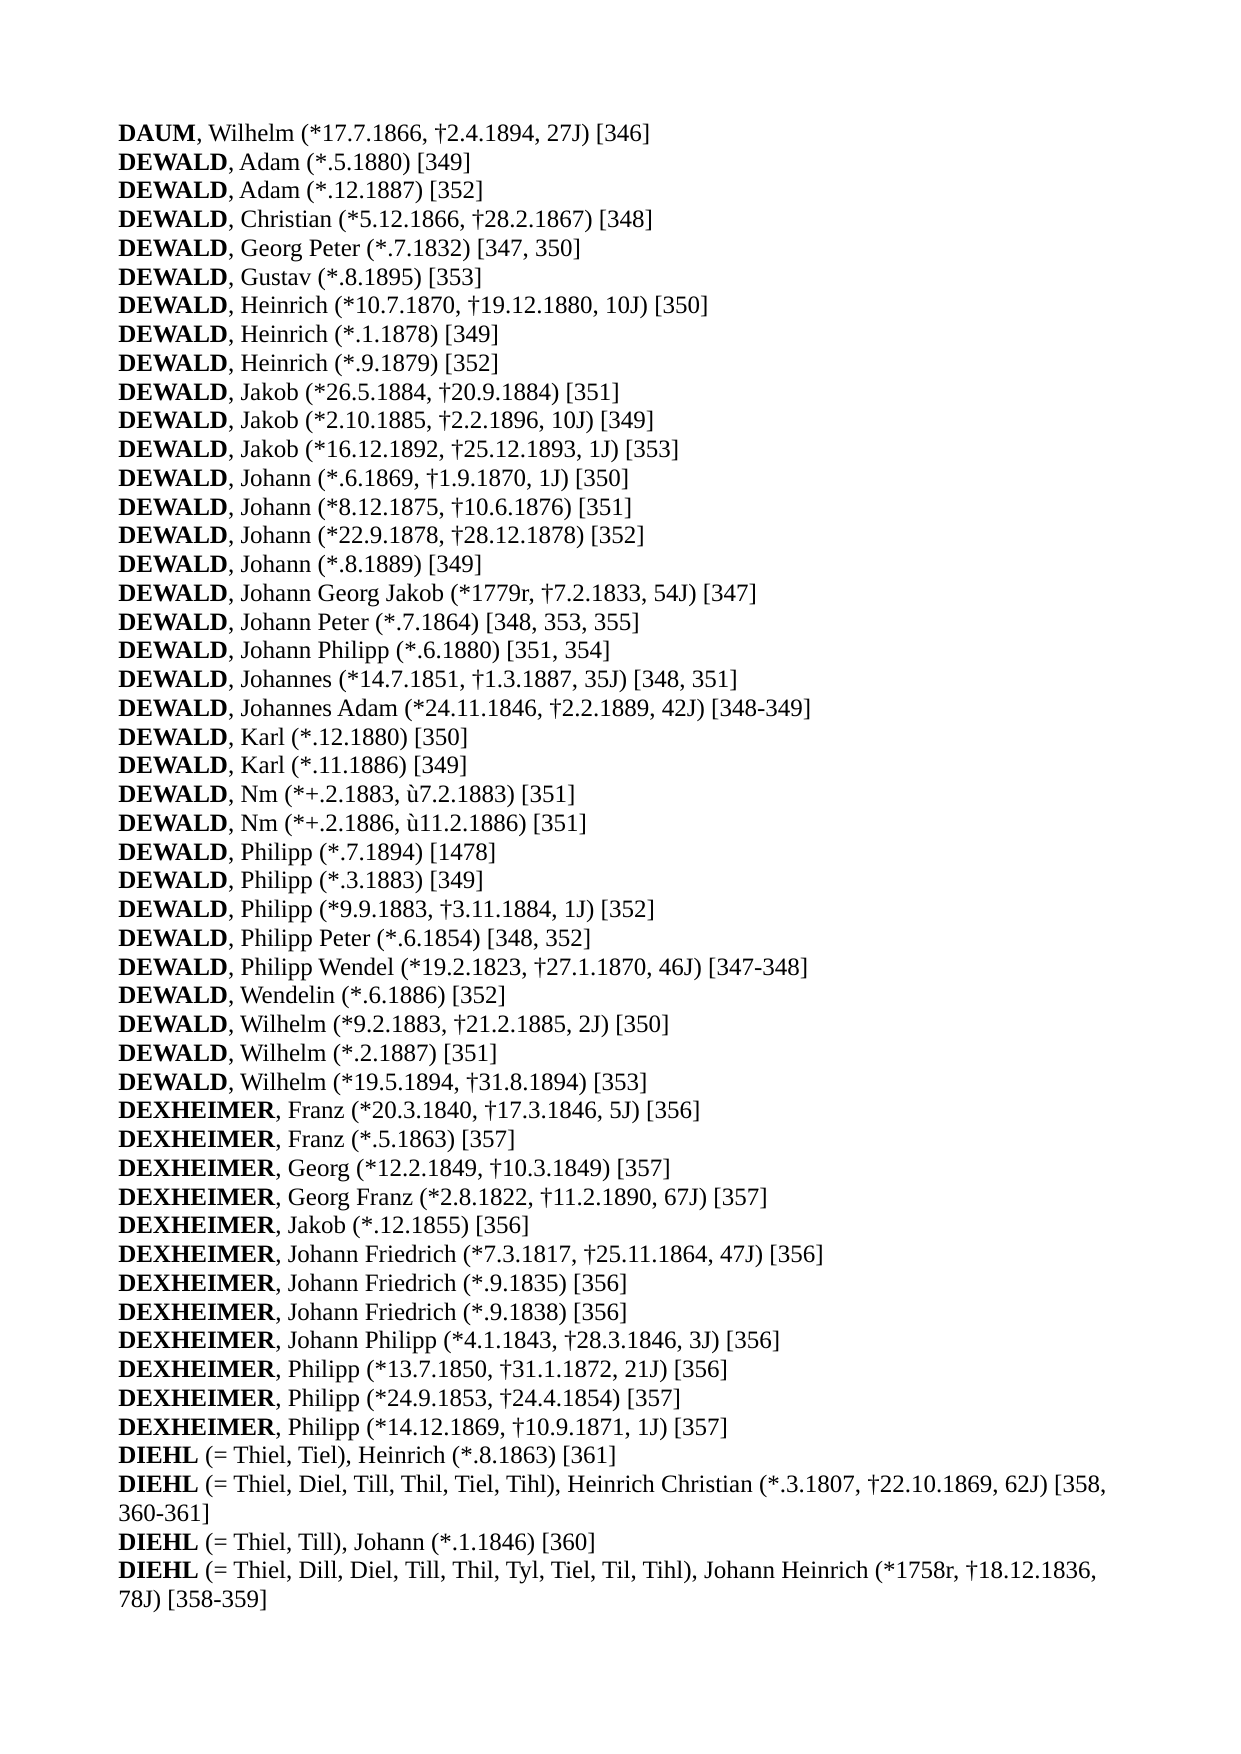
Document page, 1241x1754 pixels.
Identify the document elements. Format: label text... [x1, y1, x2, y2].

text DAUM, Wilhelm (*17.7.1866, †2.4.1894, 27J) [346] DEWALD, Adam (*.5.1880) [349] DEWALD, Adam (*.12.1887) [352] DEWALD, Christian (*5.12.1866, †28.2.1867) [348] DEWALD, Georg Peter (*.7.1832) [347, 350] DEWALD, Gustav (*.8.1895) [353] DEWALD, Heinrich (*10.7.1870, †19.12.1880, 10J) [350] DEWALD, Heinrich (*.1.1878) [349] DEWALD, Heinrich (*.9.1879) [352] DEWALD, Jakob (*26.5.1884, †20.9.1884) [351] DEWALD, Jakob (*2.10.1885, †2.2.1896, 10J) [349] DEWALD, Jakob (*16.12.1892, †25.12.1893, 1J) [353] DEWALD, Johann (*.6.1869, †1.9.1870, 1J) [350] DEWALD, Johann (*8.12.1875, †10.6.1876) [351] DEWALD, Johann (*22.9.1878, †28.12.1878) [352] DEWALD, Johann (*.8.1889) [349] DEWALD, Johann Georg Jakob (*1779r, †7.2.1833, 54J) [347] DEWALD, Johann Peter (*.7.1864) [348, 353, 355] DEWALD, Johann Philipp (*.6.1880) [351, 354] DEWALD, Johannes (*14.7.1851, †1.3.1887, 35J) [348, 351] DEWALD, Johannes Adam (*24.11.1846, †2.2.1889, 42J) [348-349] DEWALD, Karl (*.12.1880) [350] DEWALD, Karl (*.11.1886) [349] DEWALD, Nm (*+.2.1883, ù7.2.1883) [351] DEWALD, Nm (*+.2.1886, ù11.2.1886) [351] DEWALD, Philipp (*.7.1894) [1478] DEWALD, Philipp (*.3.1883) [349] DEWALD, Philipp (*9.9.1883, †3.11.1884, 1J) [352] DEWALD, Philipp Peter (*.6.1854) [348, 352] DEWALD, Philipp Wendel (*19.2.1823, †27.1.1870, 46J) [347-348] DEWALD, Wendelin (*.6.1886) [352] DEWALD, Wilhelm (*9.2.1883, †21.2.1885, 2J) [350] DEWALD, Wilhelm (*.2.1887) [351] DEWALD, Wilhelm (*19.5.1894, †31.8.1894) [353] DEXHEIMER, Franz (*20.3.1840, †17.3.1846, 5J) [356] DEXHEIMER, Franz (*.5.1863) [357] DEXHEIMER, Georg (*12.2.1849, †10.3.1849) [357] DEXHEIMER, Georg Franz (*2.8.1822, †11.2.1890, 67J) [357] DEXHEIMER, Jakob (*.12.1855) [356] DEXHEIMER, Johann Friedrich (*7.3.1817, †25.11.1864, 47J) [356] DEXHEIMER, Johann Friedrich (*.9.1835) [356] DEXHEIMER, Johann Friedrich (*.9.1838) [356] DEXHEIMER, Johann Philipp (*4.1.1843, †28.3.1846, 3J) [356] DEXHEIMER, Philipp (*13.7.1850, †31.1.1872, 21J) [356] DEXHEIMER, Philipp (*24.9.1853, †24.4.1854) [357] DEXHEIMER, Philipp (*14.12.1869, †10.9.1871, 1J) [357] DIEHL (= Thiel, Tiel), Heinrich (*.8.1863) [361] DIEHL (= Thiel, Diel, Till, Thil, Tiel, Tihl), Heinrich Christian (*.3.1807, †22.10.1869, 62J) [358, 360-361] DIEHL (= Thiel, Till), Johann (*.1.1846) [360] DIEHL (= Thiel, Dill, Diel, Till, Thil, Tyl, Tiel, Til, Tihl), Johann Heinrich (*1758r, †18.12.1836, 78J) [358-359] [118, 118, 1122, 1613]
